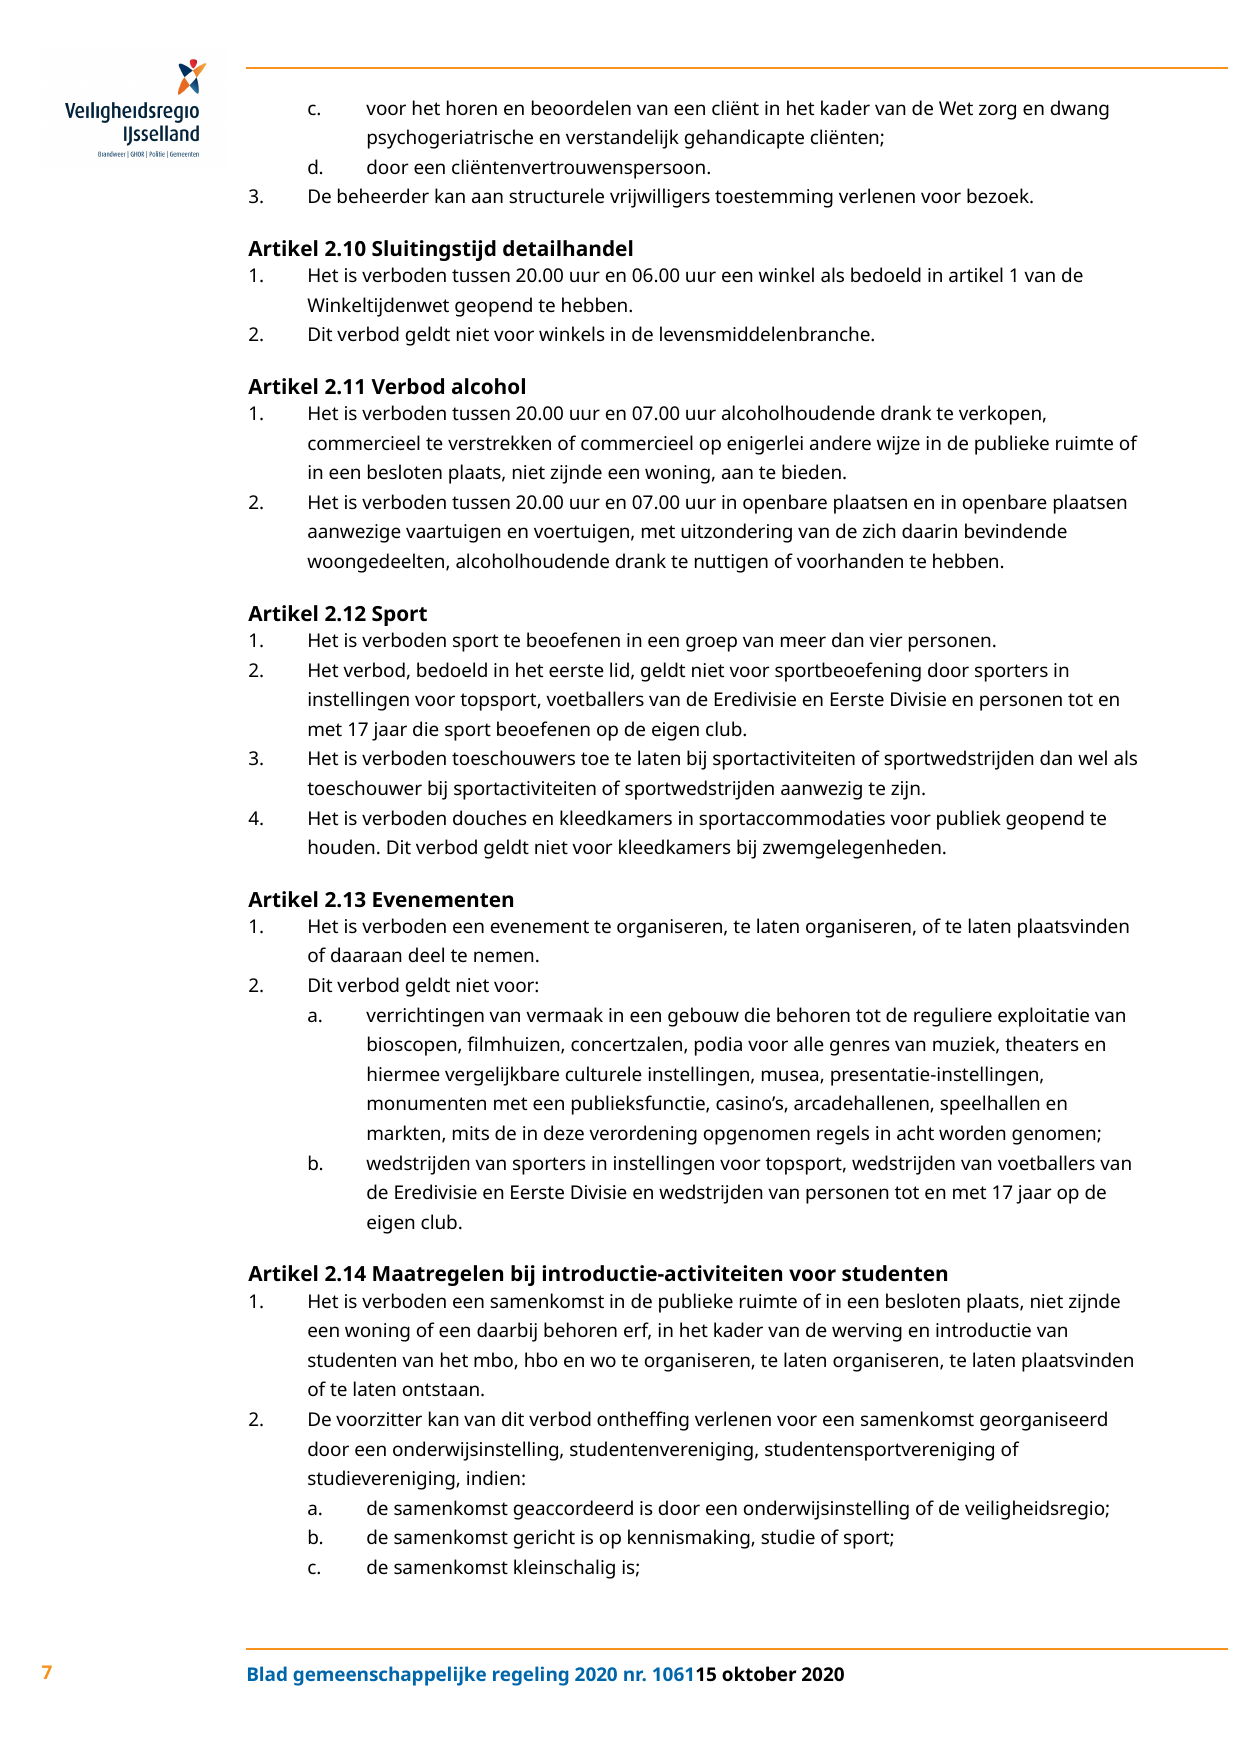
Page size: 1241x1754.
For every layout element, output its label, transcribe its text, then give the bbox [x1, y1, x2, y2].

list Het verbod, bedoeld in het eerste lid, geldt niet voor sportbeoefening door sporters in instellingen voor topsport, voetballers van de Eredivisie en Eerste Divisie en personen tot en met 17 jaar die sport beoefenen op de eigen club. [248, 657, 1152, 742]
list voor het horen en beoordelen van een cliënt in het kader van de Wet zorg en dwang psychogeriatrische en verstandelijk gehandicapte cliënten; [307, 95, 1152, 150]
list De voorzitter kan van dit verbod ontheffing verlenen voor een samenkomst georganiseerd door een onderwijsinstelling, studentenvereniging, studentensportvereniging of studievereniging, indien: [248, 1406, 1152, 1491]
list Het is verboden een evenement te organiseren, te laten organiseren, of te laten plaatsvinden of daaraan deel te nemen. [248, 913, 1152, 968]
list verrichtingen van vermaak in een gebouw die behoren tot de reguliere exploitatie van bioscopen, filmhuizen, concertzalen, podia voor alle genres van muziek, theaters en hiermee vergelijkbare culturele instellingen, musea, presentatie-instellingen, monumenten met een publieksfunctie, casino’s, arcadehallenen, speelhallen en markten, mits de in deze verordening opgenomen regels in acht worden genomen; [307, 1002, 1152, 1146]
text Artikel 2.11 Verbod alcohol [248, 372, 1152, 400]
list de samenkomst gericht is op kennismaking, studie of sport; [307, 1524, 1152, 1550]
text Artikel 2.12 Sport [248, 599, 1152, 627]
list de samenkomst kleinschalig is; [307, 1554, 1152, 1580]
list Het is verboden douches en kleedkamers in sportaccommodaties voor publiek geopend te houden. Dit verbod geldt niet voor kleedkamers bij zwemgelegenheden. [248, 805, 1152, 860]
list Het is verboden tussen 20.00 uur en 06.00 uur een winkel als bedoeld in artikel 1 van de Winkeltijdenwet geopend te hebben. [248, 262, 1152, 318]
list Dit verbod geldt niet voor: [248, 972, 1152, 998]
picture [41, 47, 231, 172]
list Het is verboden sport te beoefenen in een groep van meer dan vier personen. [248, 627, 1152, 653]
list wedstrijden van sporters in instellingen voor topsport, wedstrijden van voetballers van de Eredivisie en Eerste Divisie en wedstrijden van personen tot en met 17 jaar op de eigen club. [307, 1150, 1152, 1235]
list Het is verboden tussen 20.00 uur en 07.00 uur in openbare plaatsen en in openbare plaatsen aanwezige vaartuigen en voertuigen, met uitzondering van de zich daarin bevindende woongedeelten, alcoholhoudende drank te nuttigen of voorhanden te hebben. [248, 489, 1152, 574]
list De beheerder kan aan structurele vrijwilligers toestemming verlenen voor bezoek. [248, 183, 1152, 209]
text Artikel 2.14 Maatregelen bij introductie-activiteiten voor studenten [248, 1259, 1152, 1288]
text Artikel 2.13 Evenementen [248, 885, 1152, 913]
list Het is verboden toeschouwers toe te laten bij sportactiviteiten of sportwedstrijden dan wel als toeschouwer bij sportactiviteiten of sportwedstrijden aanwezig te zijn. [248, 746, 1152, 801]
list Het is verboden tussen 20.00 uur en 07.00 uur alcoholhoudende drank te verkopen, commercieel te verstrekken of commercieel op enigerlei andere wijze in de publieke ruimte of in een besloten plaats, niet zijnde een woning, aan te bieden. [248, 400, 1152, 485]
list de samenkomst geaccordeerd is door een onderwijsinstelling of de veiligheidsregio; [307, 1495, 1152, 1521]
list Dit verbod geldt niet voor winkels in de levensmiddelenbranche. [248, 322, 1152, 347]
text Artikel 2.10 Sluitingstijd detailhandel [248, 234, 1152, 262]
list door een cliëntenvertrouwenspersoon. [307, 154, 1152, 180]
list Het is verboden een samenkomst in de publieke ruimte of in een besloten plaats, niet zijnde een woning of een daarbij behoren erf, in het kader van de werving en introductie van studenten van het mbo, hbo en wo te organiseren, te laten organiseren, te laten plaatsvinden of te laten ontstaan. [248, 1288, 1152, 1402]
